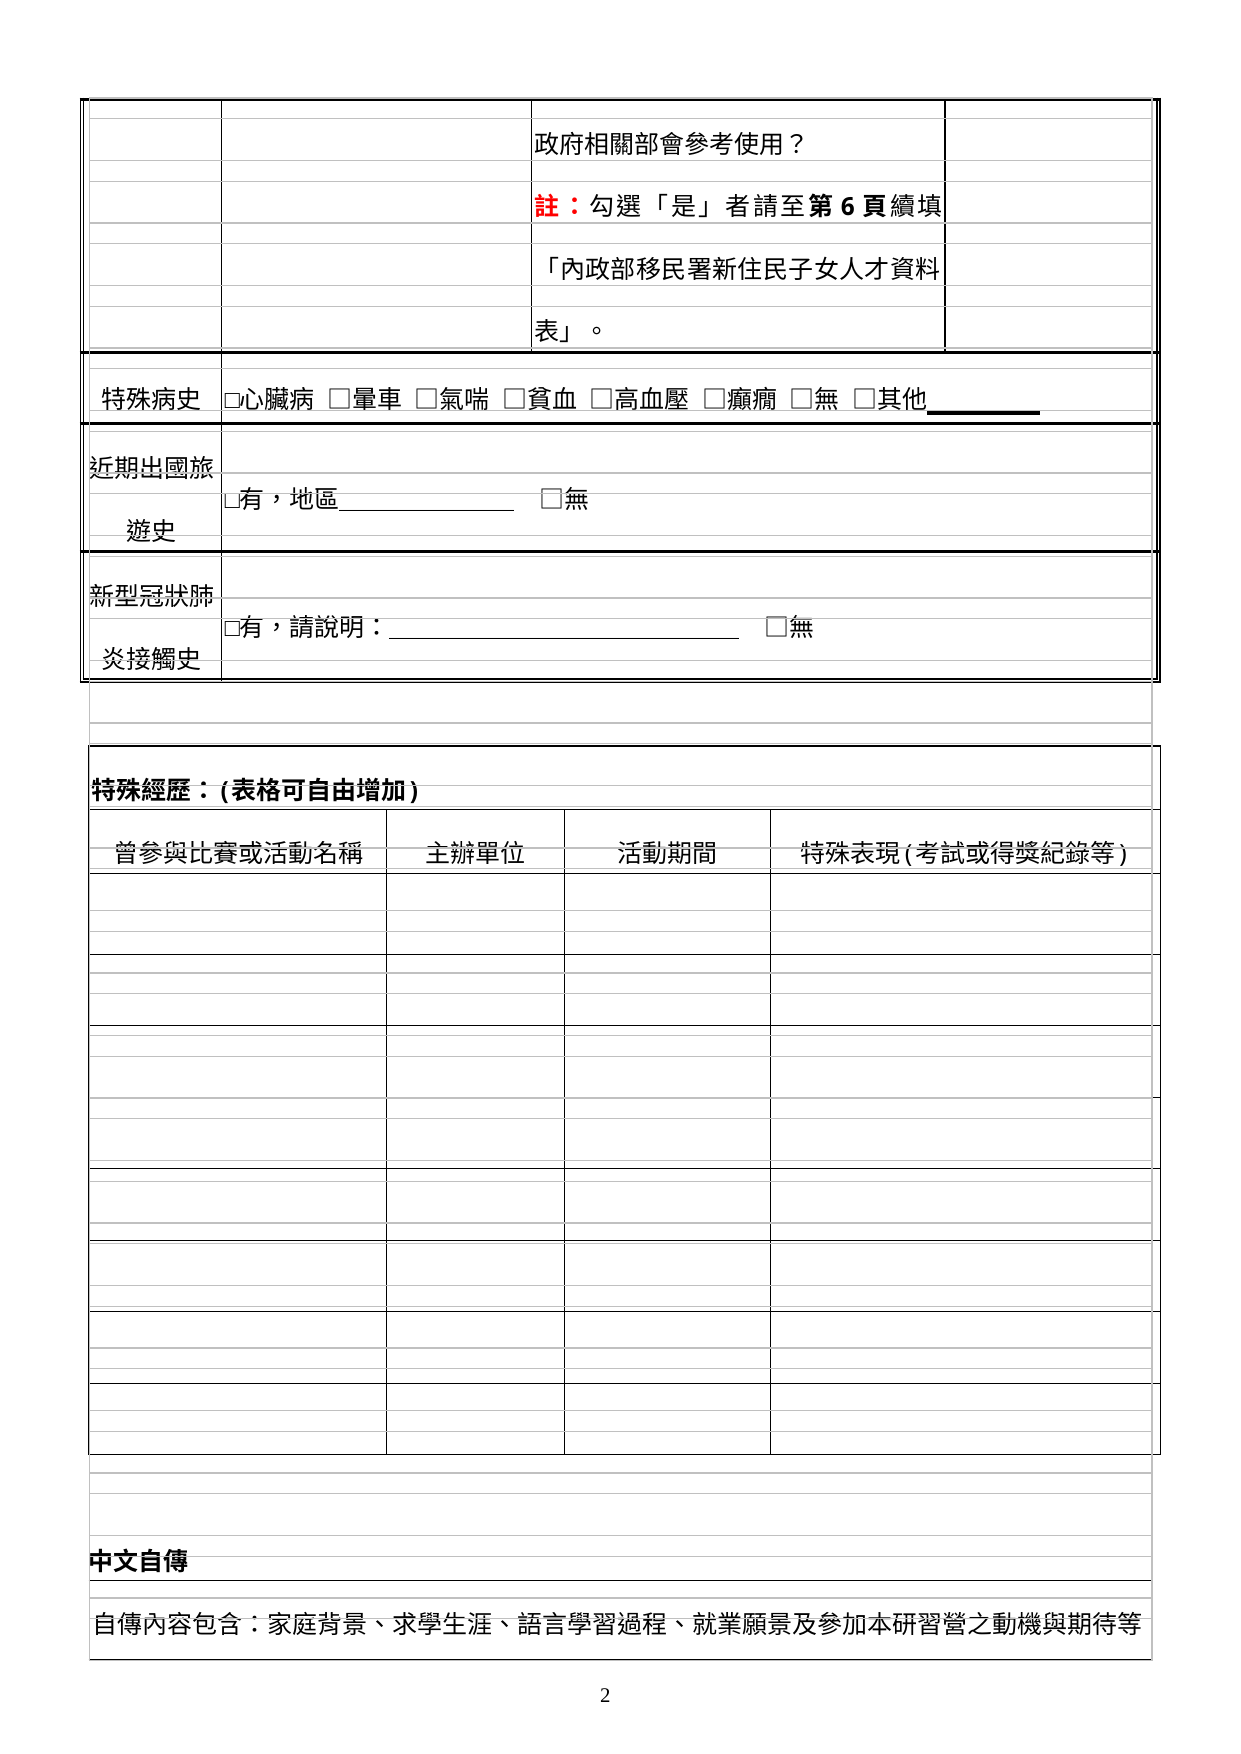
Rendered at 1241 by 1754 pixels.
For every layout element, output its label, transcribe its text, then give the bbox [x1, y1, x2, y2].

table_cell [565, 1384, 770, 1410]
table_cell [387, 1119, 564, 1160]
text 中文自傳 [90, 1517, 1151, 1535]
table_cell [565, 1349, 770, 1368]
table_cell [90, 244, 221, 285]
table_cell □是 □否 [222, 286, 531, 306]
table_cell [565, 874, 770, 910]
table_cell [771, 974, 1151, 993]
table_cell [90, 1286, 386, 1306]
table_cell [565, 1057, 770, 1097]
table_cell [387, 1026, 564, 1035]
text 中文自傳 [90, 1536, 1151, 1556]
table_cell [387, 1169, 564, 1181]
table_cell □是 □否 [222, 161, 531, 181]
table_cell [1153, 1169, 1160, 1239]
table_cell [387, 1384, 564, 1410]
table_cell [1153, 1384, 1160, 1454]
table_cell [771, 1224, 1151, 1239]
table_cell [90, 286, 221, 306]
table_header 自傳內容包含：家庭背景、求學生涯、語言學習過程、就業願景及參加本研習營之動機與期待等 （800字以上，請用電腦繕打附後即可） 請簽章： 日 期： 年 月 日 [90, 1619, 1151, 1659]
table_cell □是 □否 [222, 307, 531, 347]
table_cell [771, 1026, 1151, 1035]
table_cell 政府相關部會參考使用？ [532, 119, 944, 160]
table_cell [90, 1244, 386, 1285]
table_cell 新型冠狀肺炎接觸史 [90, 599, 221, 618]
table_cell [387, 911, 564, 931]
table_cell [387, 994, 564, 1025]
table_cell [90, 1349, 386, 1368]
table_cell [771, 1312, 1151, 1347]
table_cell 特殊病史 [90, 369, 221, 410]
table_cell 特殊表現(考試或得獎紀錄等) [771, 849, 1151, 868]
table_cell [387, 1411, 564, 1431]
table_cell [387, 932, 564, 954]
table_cell [565, 1307, 770, 1311]
table_cell 近期出國旅遊史 [84, 425, 89, 550]
table_cell [90, 1057, 386, 1097]
table_cell [222, 354, 1151, 368]
table_cell [90, 1369, 386, 1382]
table_header 特殊經歷：(表格可自由增加) [90, 747, 1151, 785]
table_cell [90, 1307, 386, 1311]
table_cell [565, 1432, 770, 1454]
table_cell [222, 474, 1151, 493]
table_cell 新型冠狀肺炎接觸史 [90, 661, 221, 678]
table_cell □是 □否 [946, 119, 1151, 160]
table_cell 近期出國旅遊史 [90, 494, 221, 535]
table_cell [90, 974, 386, 993]
table_cell [1153, 1098, 1160, 1168]
table_cell [565, 1224, 770, 1239]
table_cell [387, 974, 564, 993]
table_cell [90, 1384, 386, 1410]
table_cell [90, 182, 221, 222]
table_cell [1153, 874, 1160, 954]
table_cell [90, 1182, 386, 1222]
table_cell [532, 101, 944, 118]
table_cell [387, 869, 564, 873]
table_cell [90, 411, 221, 422]
table_cell [90, 354, 221, 368]
table_cell [565, 1161, 770, 1168]
table_cell [387, 1349, 564, 1368]
table_cell [387, 1057, 564, 1097]
table_cell [771, 955, 1151, 972]
table_cell [1153, 1241, 1160, 1311]
table_cell [771, 1099, 1151, 1118]
table_cell [90, 1161, 386, 1168]
table_cell [387, 1432, 564, 1454]
table_cell [532, 161, 944, 181]
table_cell [565, 810, 770, 847]
table_cell [90, 161, 221, 181]
table_cell [387, 1244, 564, 1285]
table_cell [771, 1244, 1151, 1285]
table_cell [222, 557, 1151, 597]
table_cell □是 □否 [946, 161, 1151, 181]
table_cell [90, 1411, 386, 1431]
table_header 特殊經歷：(表格可自由增加) [90, 786, 1151, 806]
table_cell [565, 994, 770, 1025]
table_cell 活動期間 [565, 849, 770, 868]
table_cell [771, 810, 1151, 847]
table_cell [771, 1286, 1151, 1306]
table_cell [565, 1099, 770, 1118]
table_cell [90, 1026, 386, 1035]
table_cell [90, 101, 221, 118]
table_cell [771, 994, 1151, 1025]
table_cell [84, 354, 89, 422]
table_header 自傳內容包含：家庭背景、求學生涯、語言學習過程、就業願景及參加本研習營之動機與期待等 （800字以上，請用電腦繕打附後即可） 請簽章： 日 期： 年 月 日 [90, 1599, 1151, 1618]
table_cell [771, 1369, 1151, 1382]
table_cell [90, 1169, 386, 1181]
table_cell □是 □否 [222, 101, 531, 118]
table_cell [1153, 810, 1160, 873]
table_cell 近期出國旅遊史 [90, 536, 221, 550]
text 中文自傳 [90, 1557, 1151, 1580]
table_cell [1153, 955, 1160, 1025]
table_cell [387, 1036, 564, 1056]
table_cell 新型冠狀肺炎接觸史 [90, 619, 221, 660]
table_cell □是 □否 [222, 182, 531, 222]
table_cell □是 □否 [946, 101, 1151, 118]
table_cell [387, 810, 564, 847]
table_cell [222, 411, 1151, 422]
table_cell [771, 1411, 1151, 1431]
table_cell 曾參與比賽或活動名稱 [90, 849, 386, 868]
table_cell [222, 599, 1151, 618]
table_cell [90, 911, 386, 931]
table_cell 「內政部移民署新住民子女人才資料 [532, 244, 944, 285]
table_cell [90, 1224, 386, 1239]
table_cell [565, 1411, 770, 1431]
table_cell [771, 1307, 1151, 1311]
table_cell [90, 119, 221, 160]
table_cell □是 □否 [222, 244, 531, 285]
table_cell [771, 1169, 1151, 1181]
table_cell [387, 1307, 564, 1311]
table_cell [90, 994, 386, 1025]
table_cell 近期出國旅遊史 [90, 474, 221, 493]
table_cell [90, 874, 386, 910]
table_cell [222, 432, 1151, 472]
table_cell [90, 955, 386, 972]
table_cell [565, 1182, 770, 1222]
table_cell [90, 1312, 386, 1347]
table_cell [771, 1384, 1151, 1410]
table_cell □有，地區＿＿＿＿＿＿＿ □無 [222, 494, 1151, 535]
table_cell [771, 869, 1151, 873]
table_cell [565, 1286, 770, 1306]
table_cell [1153, 1026, 1160, 1097]
table_cell □有，請說明：＿＿＿＿＿＿＿＿＿＿＿＿＿＿ □無 [222, 619, 1151, 660]
table_cell [565, 1369, 770, 1382]
table_cell □是 □否 [946, 224, 1151, 243]
table_header 特殊經歷：(表格可自由增加) [1153, 747, 1160, 809]
table_cell [565, 1312, 770, 1347]
table_cell [387, 955, 564, 972]
table_cell [90, 810, 386, 847]
table_cell [90, 1119, 386, 1160]
table_cell 近期出國旅遊史 [90, 425, 221, 431]
table_header 自傳內容包含：家庭背景、求學生涯、語言學習過程、就業願景及參加本研習營之動機與期待等 （800字以上，請用電腦繕打附後即可） 請簽章： 日 期： 年 月 日 [90, 1581, 1151, 1597]
table_cell □是 □否 [222, 119, 531, 160]
table_cell [90, 307, 221, 347]
table_cell [222, 425, 1151, 431]
table_cell □是 □否 [946, 307, 1151, 347]
table_cell [1153, 1312, 1160, 1382]
table_cell □是 □否 [946, 182, 1151, 222]
table_cell 表」。 [532, 307, 944, 347]
table_cell [565, 955, 770, 972]
table_cell [387, 1224, 564, 1239]
table_cell [387, 874, 564, 910]
table_cell [771, 1432, 1151, 1454]
table_cell □是 □否 [946, 286, 1151, 306]
table_cell [387, 1312, 564, 1347]
table_cell [565, 1169, 770, 1181]
table_cell [387, 1099, 564, 1118]
table_cell [565, 911, 770, 931]
table_cell [565, 1026, 770, 1035]
table_cell 主辦單位 [387, 849, 564, 868]
table_cell [771, 874, 1151, 910]
table_cell 註：勾選「是」者請至第6頁續填 [532, 182, 944, 222]
table_cell 新型冠狀肺炎接觸史 [90, 557, 221, 597]
table_cell □是 □否 [946, 244, 1151, 285]
table_cell [90, 869, 386, 873]
table_cell [90, 932, 386, 954]
table_cell [771, 1349, 1151, 1368]
table_cell □心臟病 □暈車 □氣喘 □貧血 □高血壓 □癲癇 □無 □其他 [222, 369, 1151, 410]
table_cell [565, 932, 770, 954]
table_cell [90, 224, 221, 243]
table_cell □是 □否 [222, 224, 531, 243]
table_cell [84, 101, 89, 351]
table_cell [532, 224, 944, 243]
table_cell [771, 1036, 1151, 1056]
table_cell [90, 1099, 386, 1118]
table_cell [565, 1244, 770, 1285]
table_cell [771, 932, 1151, 954]
table_cell [771, 1057, 1151, 1097]
table_cell [771, 1182, 1151, 1222]
table_cell [565, 869, 770, 873]
table_cell [565, 974, 770, 993]
table_cell [222, 661, 1151, 678]
table_cell 近期出國旅遊史 [90, 432, 221, 472]
table_cell [90, 1036, 386, 1056]
table_cell [771, 911, 1151, 931]
table_cell [90, 1432, 386, 1454]
table_cell [771, 1119, 1151, 1160]
table_cell [565, 1036, 770, 1056]
table_cell [565, 1119, 770, 1160]
table_cell [771, 1161, 1151, 1168]
table_cell [387, 1161, 564, 1168]
table_cell 新型冠狀肺炎接觸史 [84, 553, 89, 678]
table_cell [532, 286, 944, 306]
table_cell [222, 536, 1151, 550]
table_cell [387, 1369, 564, 1382]
table_cell [387, 1286, 564, 1306]
table_cell [387, 1182, 564, 1222]
